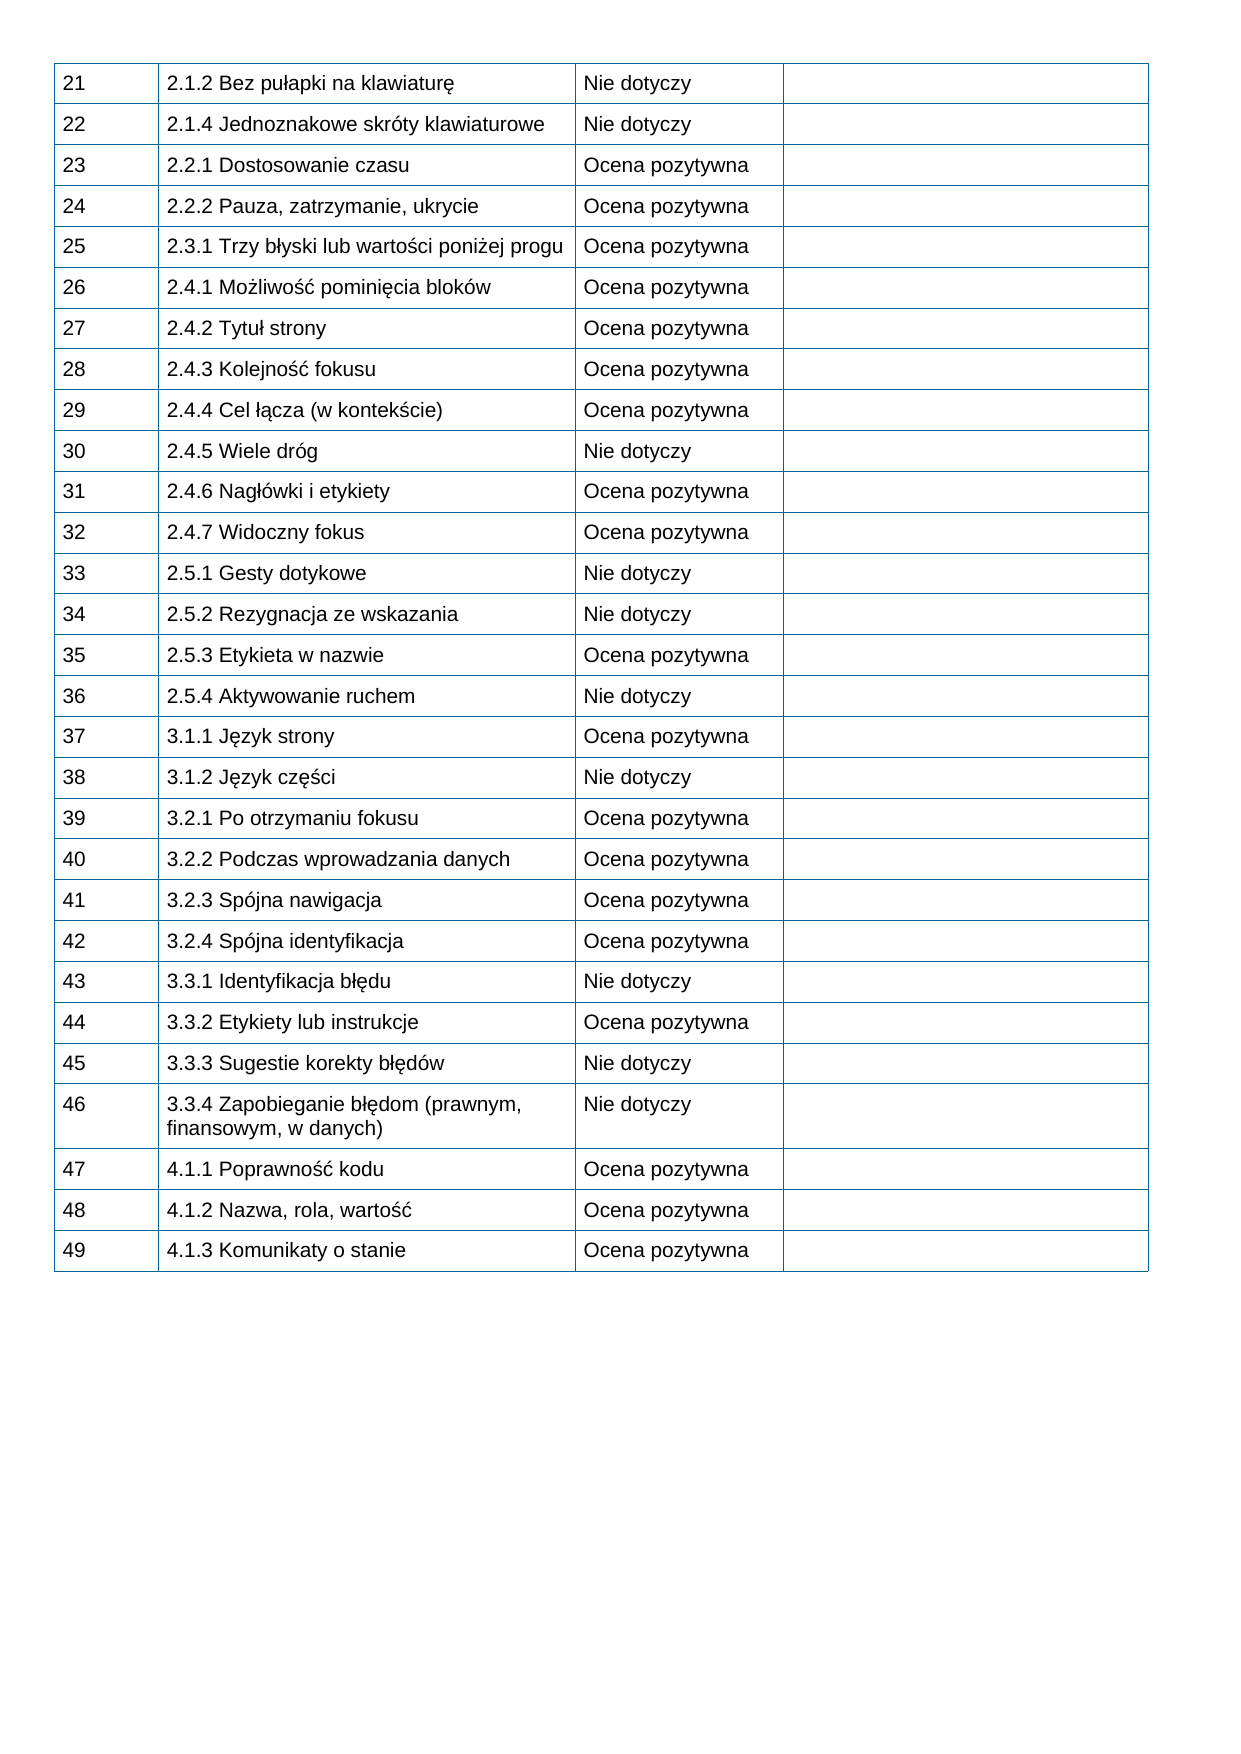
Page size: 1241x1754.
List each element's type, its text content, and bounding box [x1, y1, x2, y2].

table_cell [784, 104, 1148, 144]
table_cell 27 [55, 309, 158, 348]
table_cell [784, 1190, 1148, 1230]
table_cell [784, 1044, 1148, 1083]
table_cell 24 [55, 186, 158, 226]
table_cell Ocena pozytywna [576, 349, 783, 389]
table_cell 33 [55, 554, 158, 593]
table_cell 3.2.1 Po otrzymaniu fokusu [159, 799, 575, 838]
table_cell [784, 349, 1148, 389]
table_cell 4.1.1 Poprawność kodu [159, 1149, 575, 1189]
table_cell [784, 962, 1148, 1002]
table_cell [784, 635, 1148, 675]
table_cell 38 [55, 758, 158, 797]
table_cell [784, 268, 1148, 307]
table_cell Ocena pozytywna [576, 186, 783, 226]
table_cell 40 [55, 839, 158, 879]
table_cell 23 [55, 145, 158, 185]
table_cell [784, 64, 1148, 103]
table_cell 22 [55, 104, 158, 144]
table_cell 3.3.4 Zapobieganie błędom (prawnym, finansowym, w danych) [159, 1084, 575, 1148]
table_cell [784, 472, 1148, 512]
table_cell Nie dotyczy [576, 594, 783, 634]
table_cell 32 [55, 513, 158, 552]
table_cell 49 [55, 1231, 158, 1271]
table_cell 2.4.1 Możliwość pominięcia bloków [159, 268, 575, 307]
table_cell Nie dotyczy [576, 554, 783, 593]
table_cell 2.5.3 Etykieta w nazwie [159, 635, 575, 675]
table_cell 2.5.1 Gesty dotykowe [159, 554, 575, 593]
table_cell 3.3.3 Sugestie korekty błędów [159, 1044, 575, 1083]
table_cell Nie dotyczy [576, 758, 783, 797]
table_cell Ocena pozytywna [576, 1231, 783, 1271]
table_cell [784, 921, 1148, 961]
table_cell 43 [55, 962, 158, 1002]
table_cell 2.4.3 Kolejność fokusu [159, 349, 575, 389]
table_cell 45 [55, 1044, 158, 1083]
table_cell 2.4.5 Wiele dróg [159, 431, 575, 471]
table_cell Ocena pozytywna [576, 227, 783, 267]
table_cell 42 [55, 921, 158, 961]
table_cell 2.1.4 Jednoznakowe skróty klawiaturowe [159, 104, 575, 144]
table_cell 4.1.3 Komunikaty o stanie [159, 1231, 575, 1271]
table_cell 3.3.1 Identyfikacja błędu [159, 962, 575, 1002]
table_cell 29 [55, 390, 158, 430]
table_cell [784, 554, 1148, 593]
table_cell [784, 186, 1148, 226]
table_cell [784, 1003, 1148, 1042]
table_cell Ocena pozytywna [576, 513, 783, 552]
table_cell [784, 799, 1148, 838]
table_cell 37 [55, 717, 158, 757]
table_cell [784, 1149, 1148, 1189]
table_cell 2.4.2 Tytuł strony [159, 309, 575, 348]
table_cell 41 [55, 880, 158, 920]
table_cell 44 [55, 1003, 158, 1042]
table_cell 2.4.7 Widoczny fokus [159, 513, 575, 552]
table_cell [784, 1084, 1148, 1148]
table_cell 3.1.2 Język części [159, 758, 575, 797]
table_cell Nie dotyczy [576, 1084, 783, 1148]
table_cell 2.4.6 Nagłówki i etykiety [159, 472, 575, 512]
table_cell 28 [55, 349, 158, 389]
table_cell Ocena pozytywna [576, 635, 783, 675]
table_cell [784, 594, 1148, 634]
table_cell 3.3.2 Etykiety lub instrukcje [159, 1003, 575, 1042]
table_cell 2.4.4 Cel łącza (w kontekście) [159, 390, 575, 430]
table_cell 3.2.3 Spójna nawigacja [159, 880, 575, 920]
table_cell Ocena pozytywna [576, 921, 783, 961]
table_cell [784, 717, 1148, 757]
table_cell 35 [55, 635, 158, 675]
table_cell Nie dotyczy [576, 676, 783, 716]
table_cell 31 [55, 472, 158, 512]
table_cell 2.5.4 Aktywowanie ruchem [159, 676, 575, 716]
table_cell [784, 145, 1148, 185]
table_cell Nie dotyczy [576, 431, 783, 471]
table_cell [784, 227, 1148, 267]
table_cell 26 [55, 268, 158, 307]
table_cell 36 [55, 676, 158, 716]
table_cell Ocena pozytywna [576, 390, 783, 430]
table_cell [784, 431, 1148, 471]
table_cell Ocena pozytywna [576, 1003, 783, 1042]
table_cell [784, 758, 1148, 797]
table_cell Ocena pozytywna [576, 472, 783, 512]
table_cell 4.1.2 Nazwa, rola, wartość [159, 1190, 575, 1230]
table_cell [784, 309, 1148, 348]
table_cell [784, 513, 1148, 552]
table_cell Nie dotyczy [576, 962, 783, 1002]
table_cell Ocena pozytywna [576, 1190, 783, 1230]
table_cell [784, 839, 1148, 879]
table_cell Ocena pozytywna [576, 1149, 783, 1189]
table_cell 25 [55, 227, 158, 267]
table_cell 34 [55, 594, 158, 634]
table_cell [784, 676, 1148, 716]
table_cell Ocena pozytywna [576, 839, 783, 879]
table_cell Ocena pozytywna [576, 268, 783, 307]
table_cell [784, 390, 1148, 430]
table_cell 3.2.2 Podczas wprowadzania danych [159, 839, 575, 879]
table_cell 2.2.2 Pauza, zatrzymanie, ukrycie [159, 186, 575, 226]
table_cell 39 [55, 799, 158, 838]
table_cell Ocena pozytywna [576, 145, 783, 185]
table_cell 21 [55, 64, 158, 103]
table_cell 2.3.1 Trzy błyski lub wartości poniżej progu [159, 227, 575, 267]
table_cell 2.1.2 Bez pułapki na klawiaturę [159, 64, 575, 103]
table_cell [784, 880, 1148, 920]
table_cell Nie dotyczy [576, 104, 783, 144]
table_cell Ocena pozytywna [576, 799, 783, 838]
table_cell Ocena pozytywna [576, 717, 783, 757]
table_cell Ocena pozytywna [576, 880, 783, 920]
table_cell 47 [55, 1149, 158, 1189]
table_cell Nie dotyczy [576, 1044, 783, 1083]
table_cell Nie dotyczy [576, 64, 783, 103]
table_cell 46 [55, 1084, 158, 1148]
table_cell [784, 1231, 1148, 1271]
table_cell 48 [55, 1190, 158, 1230]
table_cell 2.5.2 Rezygnacja ze wskazania [159, 594, 575, 634]
table_cell 3.1.1 Język strony [159, 717, 575, 757]
table_cell 3.2.4 Spójna identyfikacja [159, 921, 575, 961]
table_cell 30 [55, 431, 158, 471]
table_cell Ocena pozytywna [576, 309, 783, 348]
table_cell 2.2.1 Dostosowanie czasu [159, 145, 575, 185]
